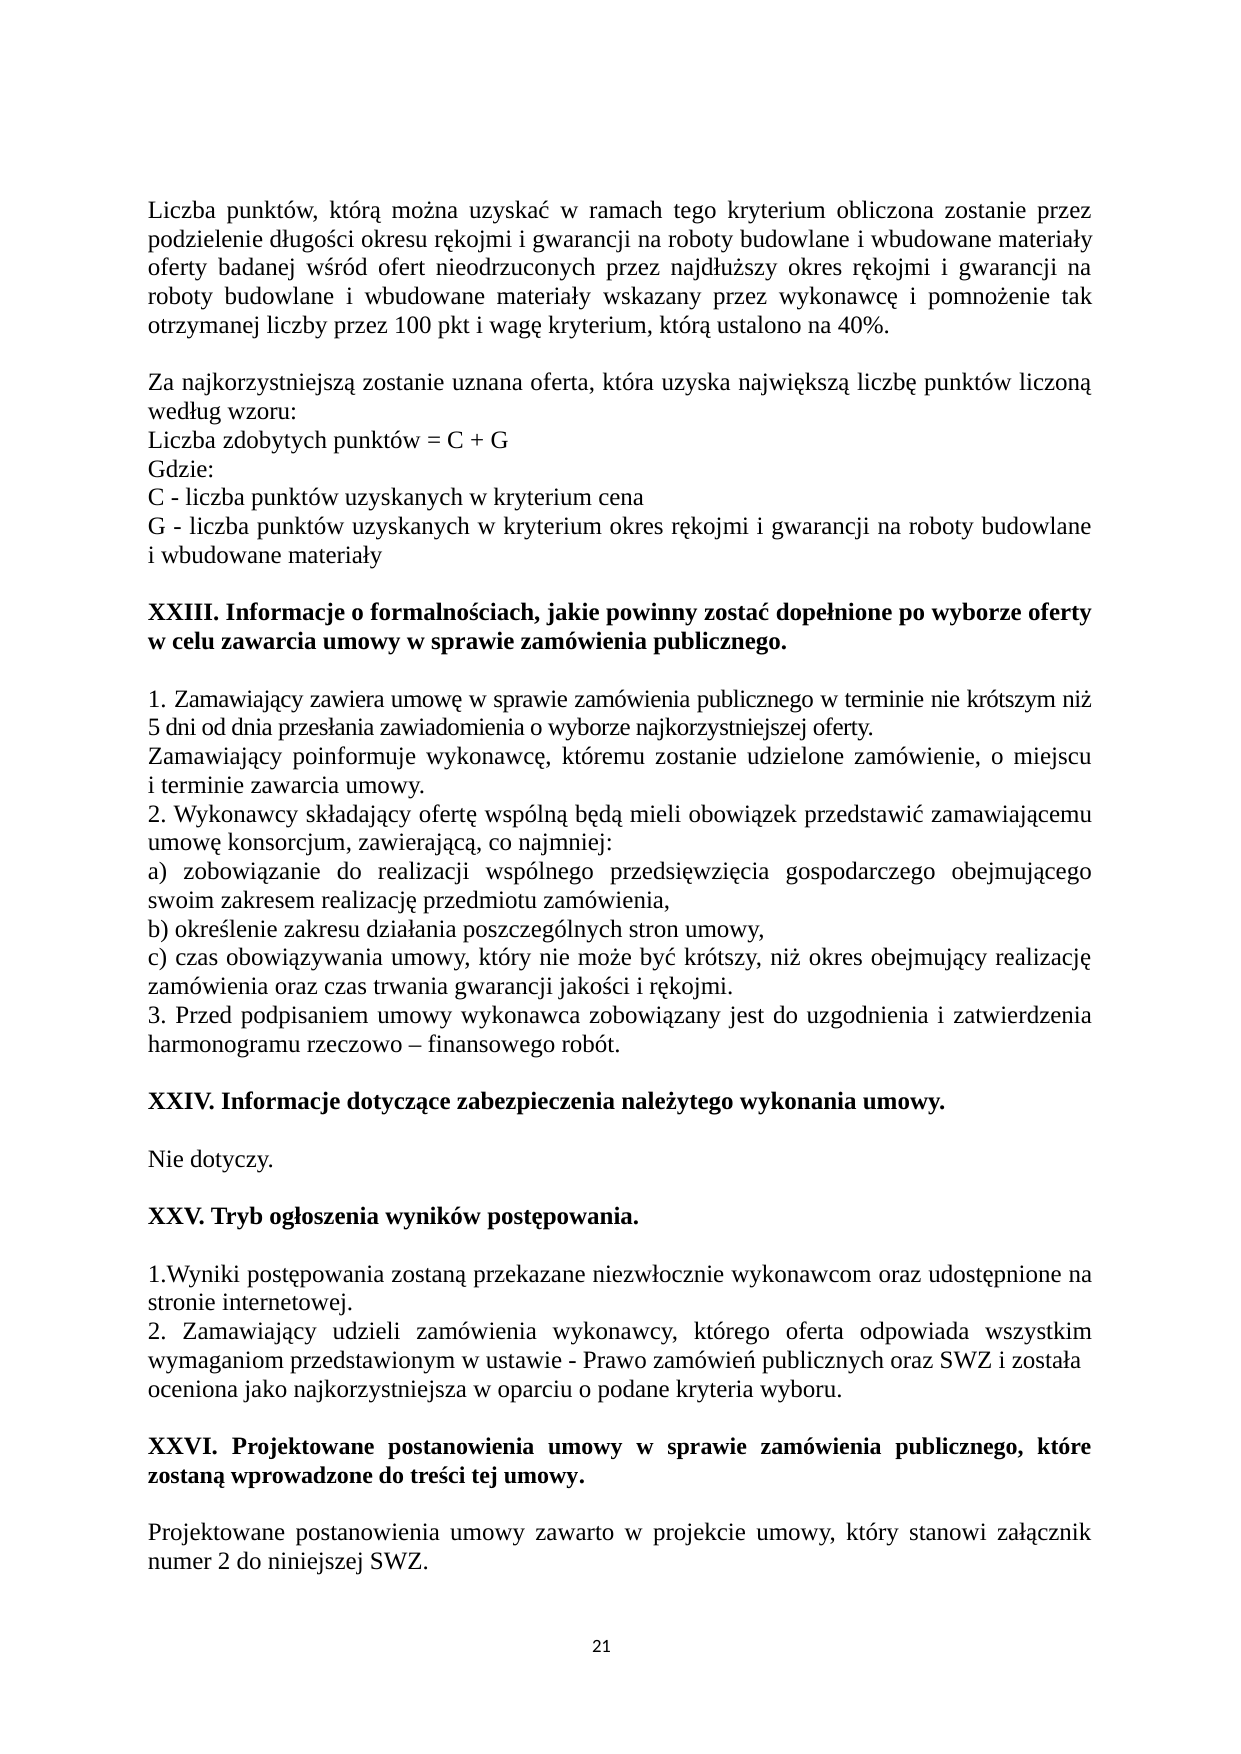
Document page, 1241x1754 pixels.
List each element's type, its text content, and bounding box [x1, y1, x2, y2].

text Liczba zdobytych punktów = C + G [148, 425, 1093, 454]
text 2. Wykonawcy składający ofertę wspólną będą mieli obowiązek przedstawić zamawiającemu umowę konsorcjum, zawierającą, co najmniej: [148, 799, 1093, 856]
text 2. Zamawiający udzieli zamówienia wykonawcy, którego oferta odpowiada wszystkim wymaganiom przedstawionym w ustawie - Prawo zamówień publicznych oraz SWZ i została [148, 1316, 1093, 1374]
text 3. Przed podpisaniem umowy wykonawca zobowiązany jest do uzgodnienia i zatwierdzenia harmonogramu rzeczowo – finansowego robót. [148, 1000, 1093, 1057]
text Gdzie: [148, 454, 1093, 482]
text XXV. Tryb ogłoszenia wyników postępowania. [148, 1201, 1093, 1230]
text 1.Wyniki postępowania zostaną przekazane niezwłocznie wykonawcom oraz udostępnione na stronie internetowej. [148, 1259, 1093, 1316]
text XXIII. Informacje o formalnościach, jakie powinny zostać dopełnione po wyborze oferty w celu zawarcia umowy w sprawie zamówienia publicznego. [148, 597, 1093, 655]
text XXIV. Informacje dotyczące zabezpieczenia należytego wykonania umowy. [148, 1086, 1093, 1115]
text Projektowane postanowienia umowy zawarto w projekcie umowy, który stanowi załącznik numer 2 do niniejszej SWZ. [148, 1517, 1093, 1575]
text G - liczba punktów uzyskanych w kryterium okres rękojmi i gwarancji na roboty budowlane i wbudowane materiały [148, 511, 1093, 569]
text Liczba punktów, którą można uzyskać w ramach tego kryterium obliczona zostanie przez podzielenie długości okresu rękojmi i gwarancji na roboty budowlane i wbudowane materiały oferty badanej wśród ofert nieodrzuconych przez najdłuższy okres rękojmi i gwarancji na roboty budowlane i wbudowane materiały wskazany przez wykonawcę i pomnożenie tak otrzymanej liczby przez 100 pkt i wagę kryterium, którą ustalono na 40%. [148, 195, 1093, 339]
text a) zobowiązanie do realizacji wspólnego przedsięwzięcia gospodarczego obejmującego swoim zakresem realizację przedmiotu zamówienia, [148, 856, 1093, 914]
text b) określenie zakresu działania poszczególnych stron umowy, [148, 914, 1093, 942]
text C - liczba punktów uzyskanych w kryterium cena [148, 482, 1093, 511]
text XXVI. Projektowane postanowienia umowy w sprawie zamówienia publicznego, które zostaną wprowadzone do treści tej umowy. [148, 1431, 1093, 1489]
text Nie dotyczy. [148, 1144, 1093, 1172]
text Zamawiający poinformuje wykonawcę, któremu zostanie udzielone zamówienie, o miejscu i terminie zawarcia umowy. [148, 741, 1093, 799]
text 1. Zamawiający zawiera umowę w sprawie zamówienia publicznego w terminie nie krótszym niż 5 dni od dnia przesłania zawiadomienia o wyborze najkorzystniejszej oferty. [148, 684, 1093, 741]
text Za najkorzystniejszą zostanie uznana oferta, która uzyska największą liczbę punktów liczoną według wzoru: [148, 367, 1093, 425]
text oceniona jako najkorzystniejsza w oparciu o podane kryteria wyboru. [148, 1374, 1093, 1402]
text c) czas obowiązywania umowy, który nie może być krótszy, niż okres obejmujący realizację zamówienia oraz czas trwania gwarancji jakości i rękojmi. [148, 942, 1093, 1000]
